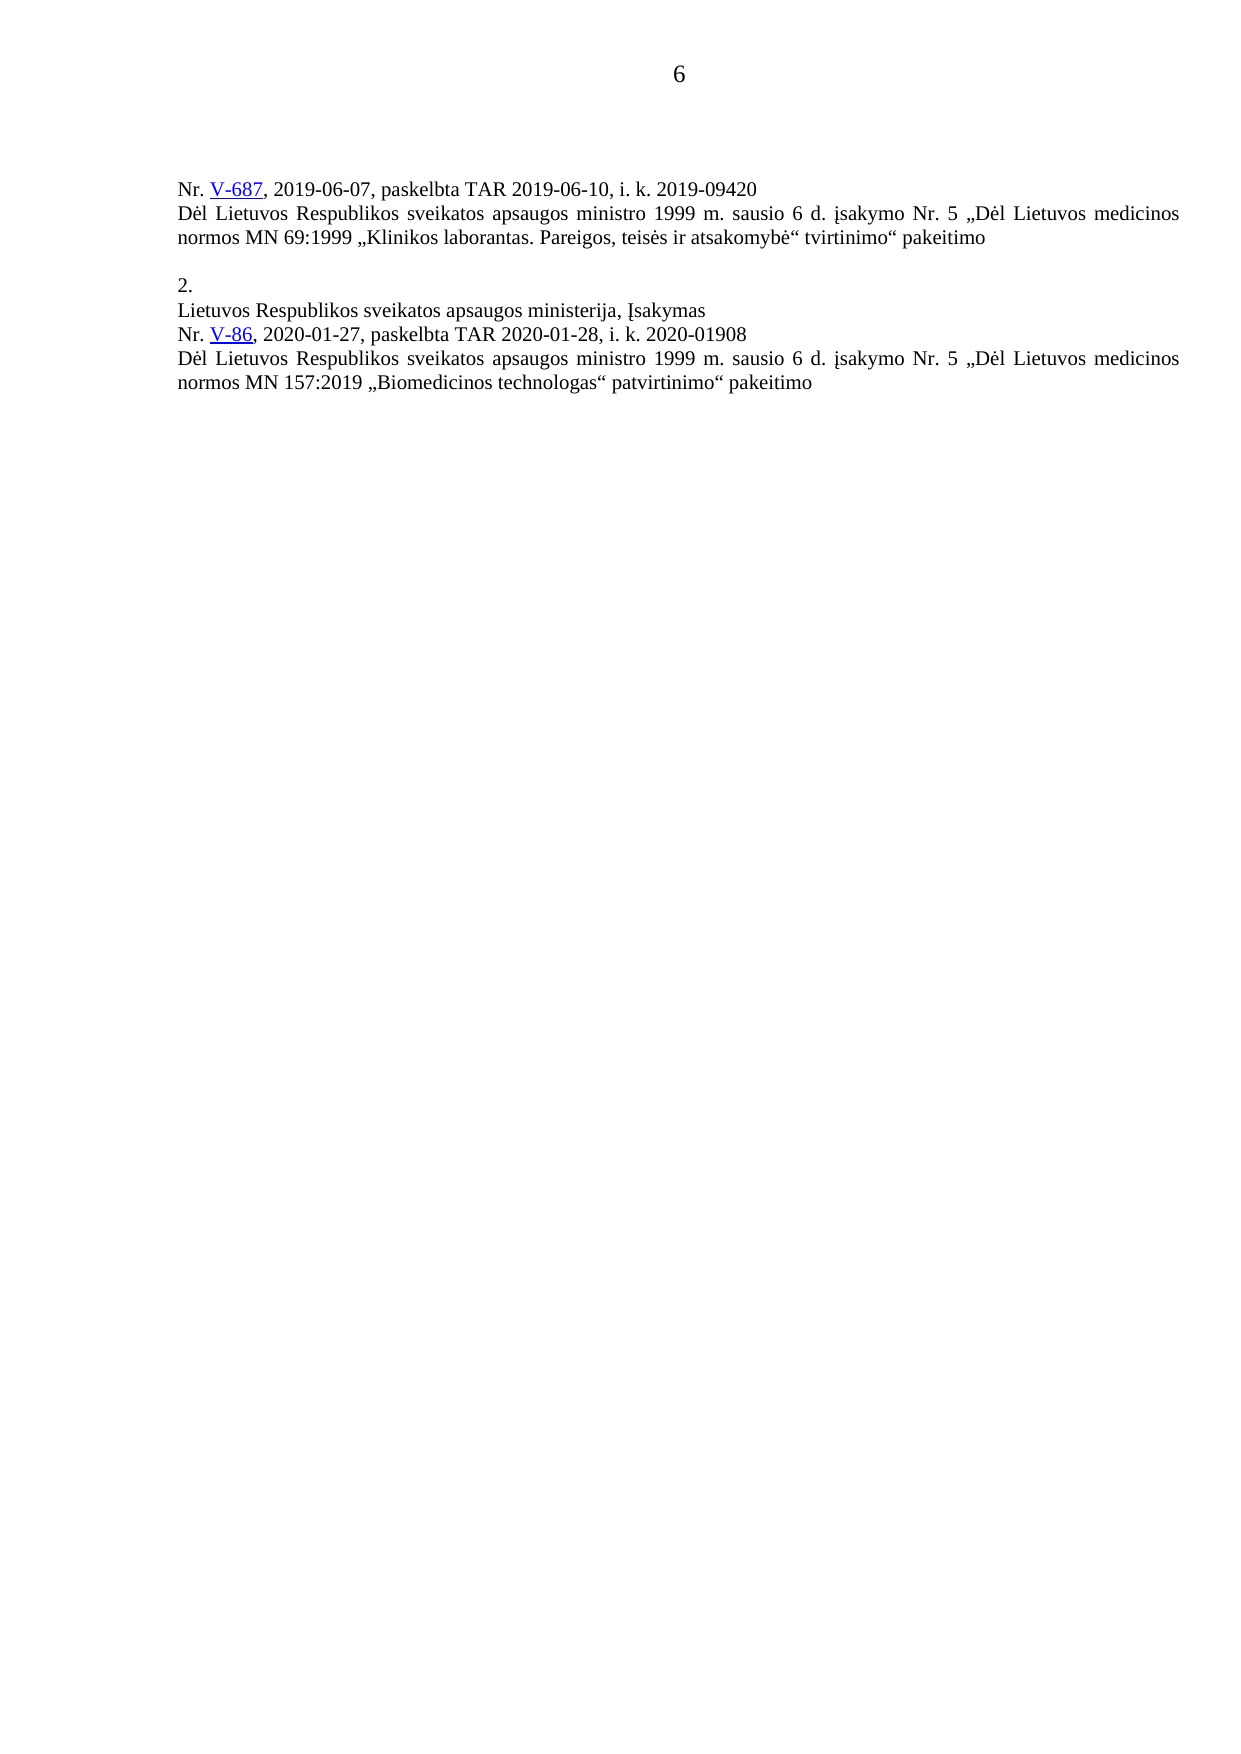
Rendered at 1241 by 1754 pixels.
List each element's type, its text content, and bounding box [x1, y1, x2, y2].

text Dėl Lietuvos Respublikos sveikatos apsaugos ministro 1999 m. sausio 6 d. įsakymo Nr. 5 „Dėl Lietuvos medicinos normos MN 157:2019 „Biomedicinos technologas“ patvirtinimo“ pakeitimo [177, 346, 1181, 394]
text Lietuvos Respublikos sveikatos apsaugos ministerija, Įsakymas [177, 297, 1181, 322]
text 2. [177, 273, 1181, 297]
text Dėl Lietuvos Respublikos sveikatos apsaugos ministro 1999 m. sausio 6 d. įsakymo Nr. 5 „Dėl Lietuvos medicinos normos MN 69:1999 „Klinikos laborantas. Pareigos, teisės ir atsakomybė“ tvirtinimo“ pakeitimo [177, 201, 1181, 249]
text Nr. V-687, 2019-06-07, paskelbta TAR 2019-06-10, i. k. 2019-09420 [177, 177, 1181, 201]
text Nr. V-86, 2020-01-27, paskelbta TAR 2020-01-28, i. k. 2020-01908 [177, 322, 1181, 346]
